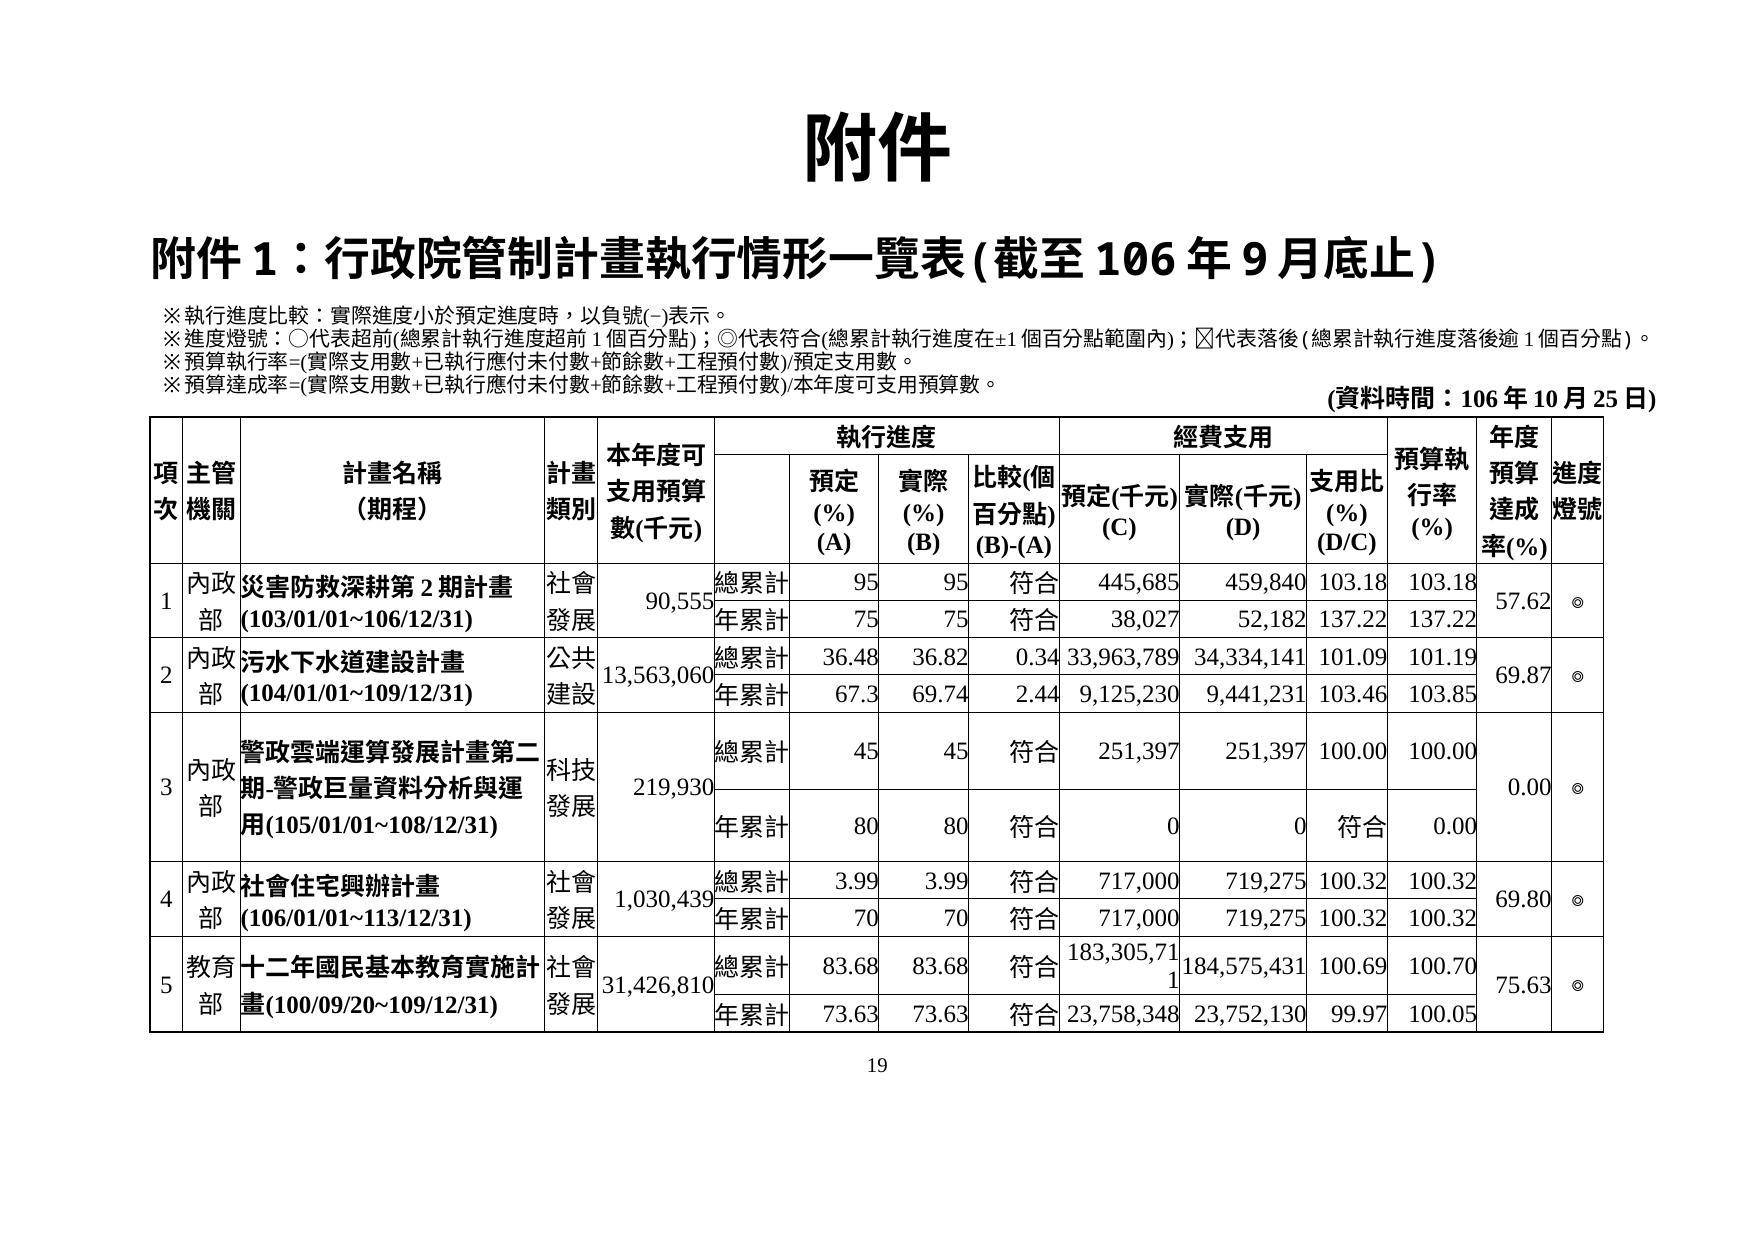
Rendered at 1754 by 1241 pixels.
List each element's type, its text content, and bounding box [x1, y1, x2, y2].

table_cell 38,027 [1060, 601, 1179, 637]
table_cell 年累計 [715, 995, 789, 1031]
table_cell 717,000 [1060, 862, 1179, 898]
table_cell ◎ [1552, 638, 1603, 712]
table_cell 實際(%) (B) [879, 455, 968, 562]
table_cell 137.22 [1388, 601, 1476, 637]
text ※預算執行率=(實際支用數+已執行應付未付數+節餘數+工程預付數)/預定支用數。 [159, 351, 1658, 374]
table_cell 預定(%) (A) [790, 455, 878, 562]
table_cell 1,030,439 [598, 862, 714, 936]
table_cell 90,555 [598, 564, 714, 637]
table_cell 100.00 [1388, 713, 1476, 789]
table_cell 57.62 [1477, 564, 1551, 637]
table_cell 3.99 [790, 862, 878, 898]
table_cell 年累計 [715, 790, 789, 861]
table_cell 45 [879, 713, 968, 789]
text ※預算達成率=(實際支用數+已執行應付未付數+節餘數+工程預付數)/本年度可支用預算數。 [159, 374, 1312, 397]
table_cell 2 [151, 638, 182, 712]
table_cell 年累計 [715, 899, 789, 936]
text ※進度燈號：○代表超前(總累計執行進度超前1個百分點)；◎代表符合(總累計執行進度在±1個百分點範圍內)；代表落後(總累計執行進度落後逾1個百分點)。 [159, 328, 1658, 351]
table_cell 總累計 [715, 564, 789, 600]
table_cell 5 [151, 937, 182, 1031]
table_cell 9,441,231 [1180, 675, 1306, 712]
table_cell 73.63 [879, 995, 968, 1031]
table_cell 717,000 [1060, 899, 1179, 936]
table_cell 80 [790, 790, 878, 861]
table_cell 52,182 [1180, 601, 1306, 637]
table_cell 83.68 [790, 937, 878, 994]
table_cell 0.00 [1388, 790, 1476, 861]
table_cell 95 [790, 564, 878, 600]
table_cell 4 [151, 862, 182, 936]
table_cell 69.80 [1477, 862, 1551, 936]
table_cell 95 [879, 564, 968, 600]
table_cell 100.05 [1388, 995, 1476, 1031]
table_cell 100.00 [1307, 713, 1387, 789]
table_cell 符合 [969, 790, 1059, 861]
table_cell ◎ [1552, 713, 1603, 861]
table_cell 9,125,230 [1060, 675, 1179, 712]
table_cell 445,685 [1060, 564, 1179, 600]
table_cell 比較(個百分點) (B)-(A) [969, 455, 1059, 562]
table_cell 137.22 [1307, 601, 1387, 637]
table_cell 75 [790, 601, 878, 637]
table_cell 101.19 [1388, 638, 1476, 674]
table_cell 總累計 [715, 937, 789, 994]
table_cell 459,840 [1180, 564, 1306, 600]
table_cell 公共建設 [545, 638, 597, 712]
table_cell 251,397 [1060, 713, 1179, 789]
table_cell 219,930 [598, 713, 714, 861]
table_cell 80 [879, 790, 968, 861]
table_cell 總累計 [715, 862, 789, 898]
table_cell 103.85 [1388, 675, 1476, 712]
table_cell 100.32 [1307, 862, 1387, 898]
table_cell 719,275 [1180, 862, 1306, 898]
table_cell 符合 [969, 564, 1059, 600]
table_cell 23,758,348 [1060, 995, 1179, 1031]
table_cell 符合 [969, 995, 1059, 1031]
table_cell ◎ [1552, 862, 1603, 936]
subtitle 附件1：行政院管制計畫執行情形一覽表(截至106年9月底止) [150, 222, 1604, 289]
table_cell 69.87 [1477, 638, 1551, 712]
table_cell 23,752,130 [1180, 995, 1306, 1031]
table_cell ◎ [1552, 564, 1603, 637]
table_cell 年累計 [715, 675, 789, 712]
table_cell 3 [151, 713, 182, 861]
table_cell 支用比(%) (D/C) [1307, 455, 1387, 562]
table_cell 1 [151, 564, 182, 637]
table_header 經費支用 [1060, 418, 1387, 454]
table_cell 719,275 [1180, 899, 1306, 936]
table_cell 75.63 [1477, 937, 1551, 1031]
table_cell 社會住宅興辦計畫(106/01/01~113/12/31) [241, 862, 544, 936]
table_cell 45 [790, 713, 878, 789]
table_header 年度預算達成率(%) [1477, 420, 1551, 562]
table_cell 0 [1180, 790, 1306, 861]
table_cell 符合 [1307, 790, 1387, 861]
table_cell 36.48 [790, 638, 878, 674]
table_header 計畫名稱 （期程） [241, 418, 544, 562]
table_cell 內政部 [183, 713, 240, 861]
table_header 執行進度 [715, 418, 1059, 454]
table_cell 0.00 [1477, 713, 1551, 861]
table_cell 污水下水道建設計畫 (104/01/01~109/12/31) [241, 638, 544, 712]
table_cell 13,563,060 [598, 638, 714, 712]
table_cell 災害防救深耕第2期計畫(103/01/01~106/12/31) [241, 564, 544, 637]
table_cell 0 [1060, 790, 1179, 861]
table_cell 251,397 [1180, 713, 1306, 789]
table_cell 103.46 [1307, 675, 1387, 712]
table_cell 2.44 [969, 675, 1059, 712]
table_cell 100.32 [1388, 899, 1476, 936]
table_cell 100.32 [1307, 899, 1387, 936]
table_cell 70 [790, 899, 878, 936]
table_cell 99.97 [1307, 995, 1387, 1031]
table_cell 教育部 [183, 937, 240, 1031]
table_header 預算執行率(%) [1388, 420, 1476, 562]
table_cell 社會發展 [545, 937, 597, 1031]
table_cell 100.70 [1388, 937, 1476, 994]
table_cell 0.34 [969, 638, 1059, 674]
table_cell 83.68 [879, 937, 968, 994]
table_cell 3.99 [879, 862, 968, 898]
table_header 本年度可支用預算數(千元) [598, 418, 714, 562]
table_cell 符合 [969, 862, 1059, 898]
table_header 項次 [151, 418, 182, 562]
text ※執行進度比較：實際進度小於預定進度時，以負號(−)表示。 [159, 305, 1658, 328]
table_cell 75 [879, 601, 968, 637]
table_cell 年累計 [715, 601, 789, 637]
text (資料時間：106年10月25日) [1327, 379, 1684, 413]
table_cell 33,963,789 [1060, 638, 1179, 674]
table_cell 總累計 [715, 713, 789, 789]
table_cell 67.3 [790, 675, 878, 712]
table_cell 103.18 [1388, 564, 1476, 600]
table_cell 100.69 [1307, 937, 1387, 994]
subtitle [145, 298, 1673, 404]
table_cell 內政部 [183, 638, 240, 712]
table_cell 十二年國民基本教育實施計畫(100/09/20~109/12/31) [241, 937, 544, 1031]
table_cell 70 [879, 899, 968, 936]
table_cell 69.74 [879, 675, 968, 712]
table_cell 實際(千元) (D) [1180, 455, 1306, 562]
table_cell 101.09 [1307, 638, 1387, 674]
table_cell 社會發展 [545, 564, 597, 637]
table_header 進度 燈號 [1552, 420, 1603, 562]
table_cell 100.32 [1388, 862, 1476, 898]
table_cell 符合 [969, 899, 1059, 936]
table_header 計畫類別 [545, 418, 597, 562]
table_header 主管機關 [183, 418, 240, 562]
table_cell 內政部 [183, 564, 240, 637]
table_cell 36.82 [879, 638, 968, 674]
table_cell 內政部 [183, 862, 240, 936]
table_cell 符合 [969, 713, 1059, 789]
table_cell 103.18 [1307, 564, 1387, 600]
table_cell 警政雲端運算發展計畫第二期-警政巨量資料分析與運用(105/01/01~108/12/31) [241, 713, 544, 861]
table_cell [715, 455, 789, 562]
table_cell 34,334,141 [1180, 638, 1306, 674]
table_cell 31,426,810 [598, 937, 714, 1031]
table_cell 總累計 [715, 638, 789, 674]
table_cell 預定(千元) (C) [1060, 455, 1179, 562]
table_cell 183,305,711 [1060, 937, 1179, 994]
table_cell 184,575,431 [1180, 937, 1306, 994]
table_cell 符合 [969, 601, 1059, 637]
table_cell 符合 [969, 937, 1059, 994]
table_cell ◎ [1552, 937, 1603, 1031]
text 附件 [150, 89, 1604, 197]
table_cell 科技發展 [545, 713, 597, 861]
table_cell 社會發展 [545, 862, 597, 936]
table_cell 73.63 [790, 995, 878, 1031]
